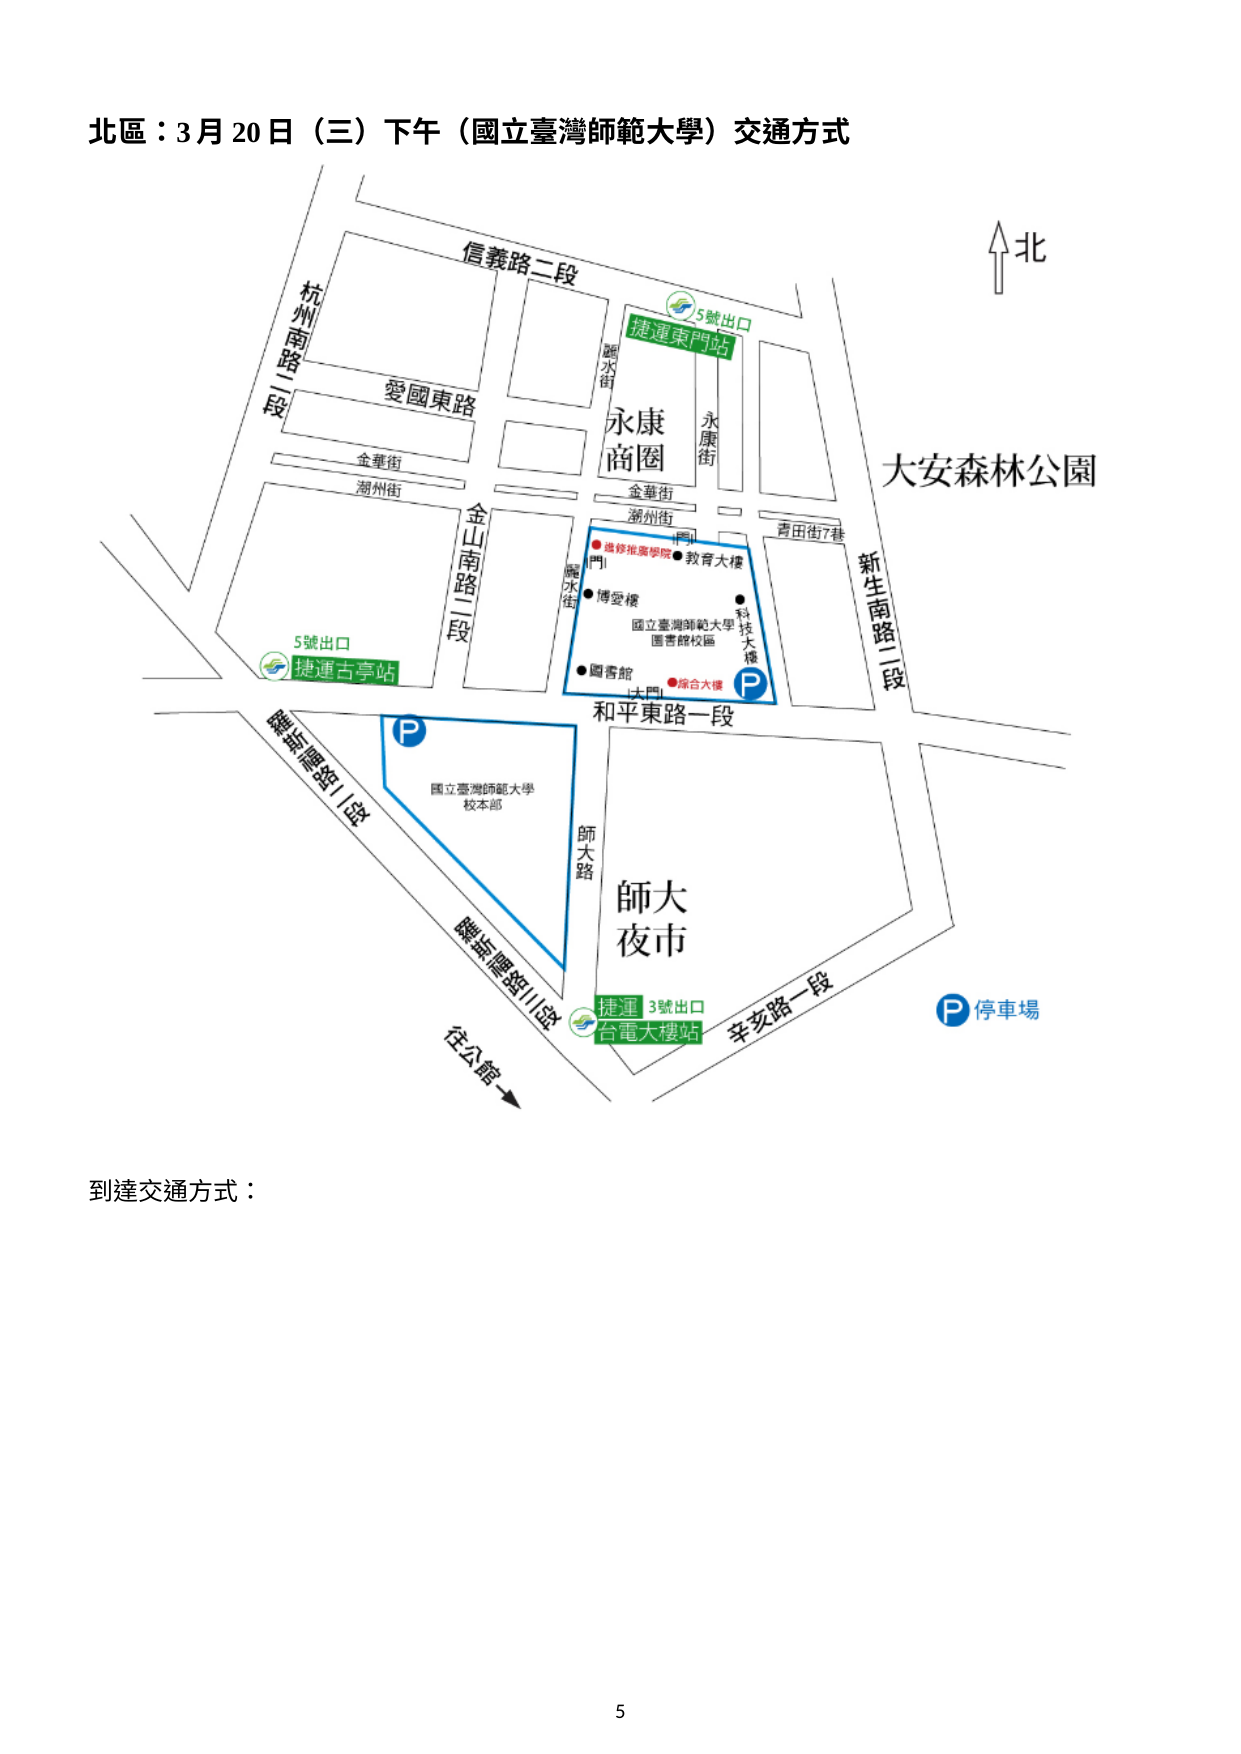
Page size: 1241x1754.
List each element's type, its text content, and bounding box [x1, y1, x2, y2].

text 北區：3月20日（三）下午（國立臺灣師範大學）交通方式 [89, 108, 1152, 150]
text 到達交通方式： [89, 1164, 1152, 1210]
picture [88, 150, 1152, 1164]
